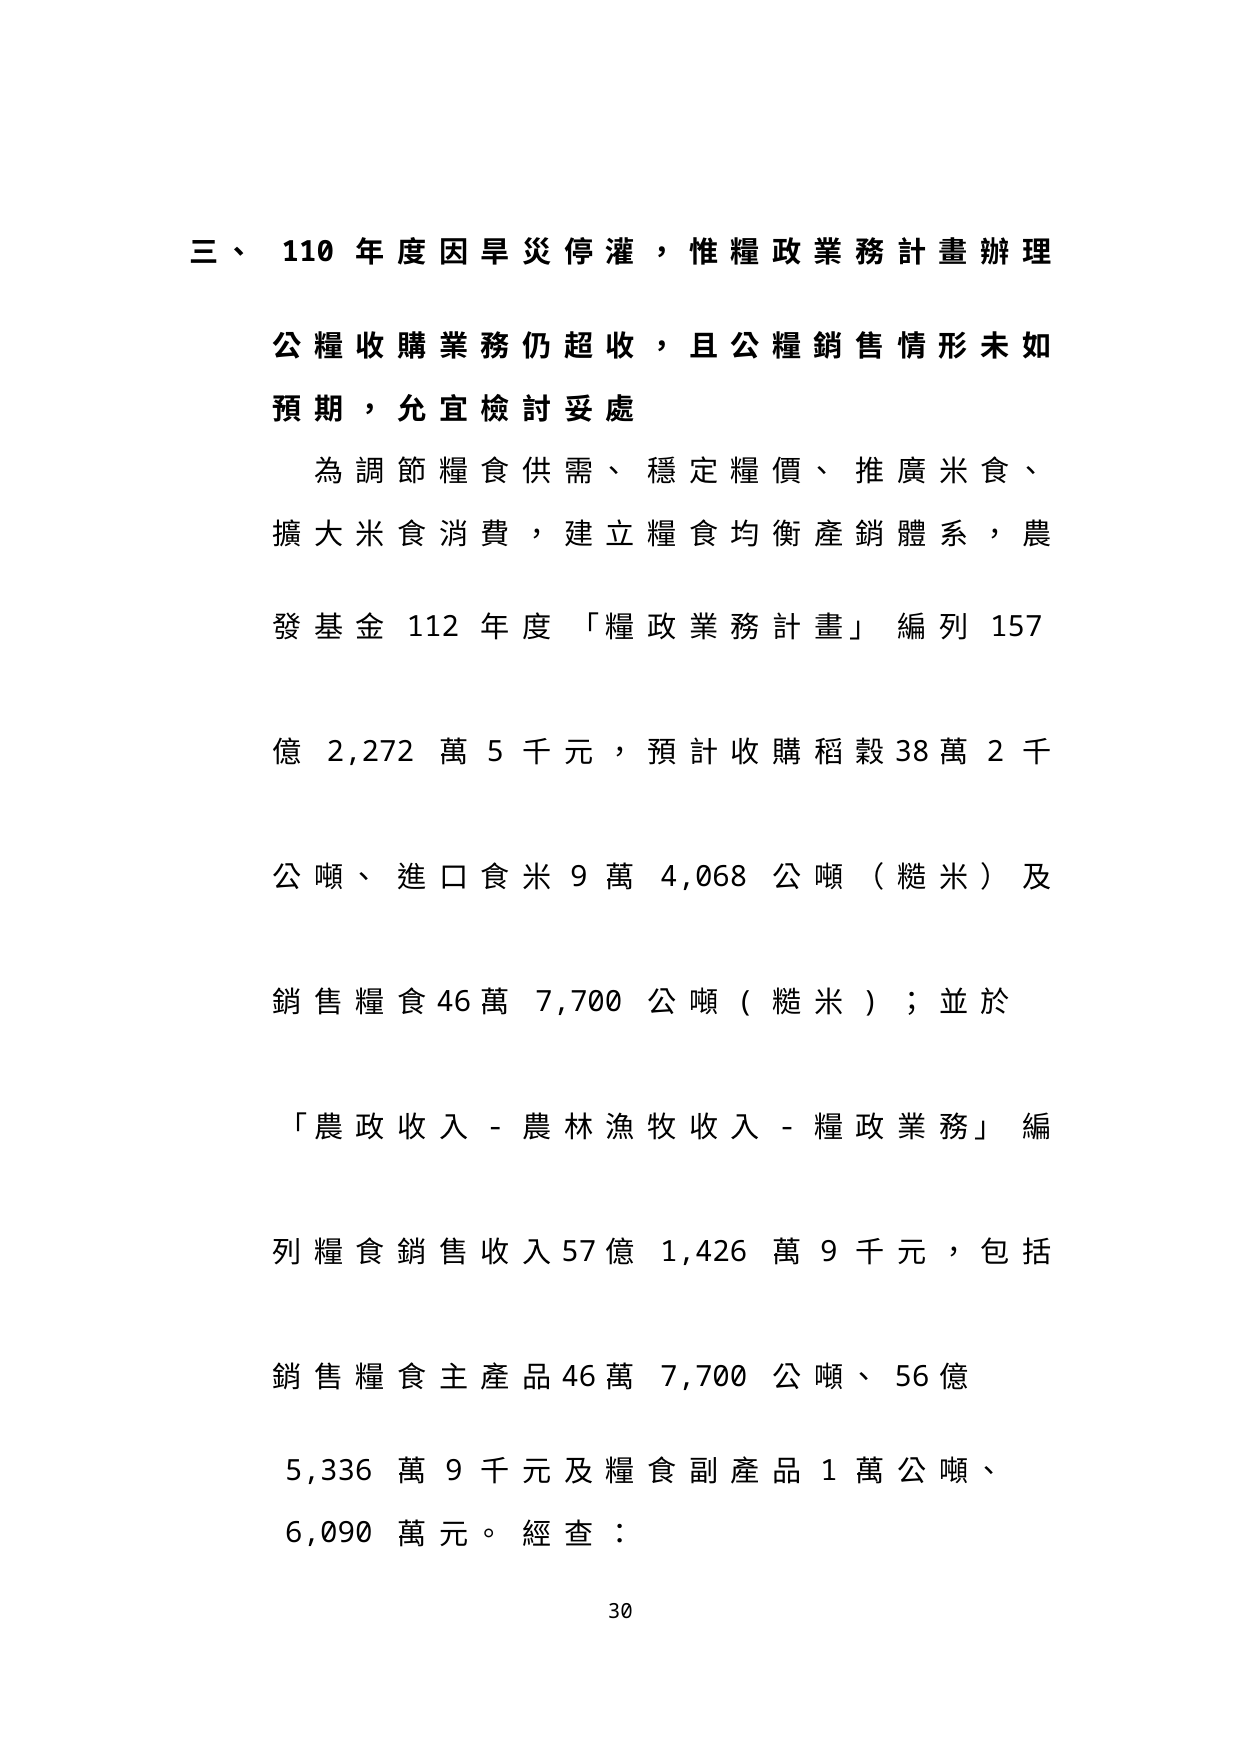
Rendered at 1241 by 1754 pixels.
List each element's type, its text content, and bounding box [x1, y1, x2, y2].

text 三、110年度因旱災停灌，惟糧政業務計畫辦理公糧收購業務仍超收，且公糧銷售情形未如預期，允宜檢討妥處 [183, 177, 1058, 427]
text 為調節糧食供需、穩定糧價、推廣米食、擴大米食消費，建立糧食均衡產銷體系，農發基金112年度「糧政業務計畫」編列157億2,272萬5千元，預計收購稻穀38萬2千公噸、進口食米9萬4,068公噸（糙米）及銷售糧食46萬7,700公噸(糙米)；並於「農政收入-農林漁牧收入-糧政業務」編列糧食銷售收入57億1,426萬9千元，包括銷售糧食主產品46萬7,700公噸、56億5,336萬9千元及糧食副產品1萬公噸、6,090萬元。經查： [242, 427, 1058, 1552]
